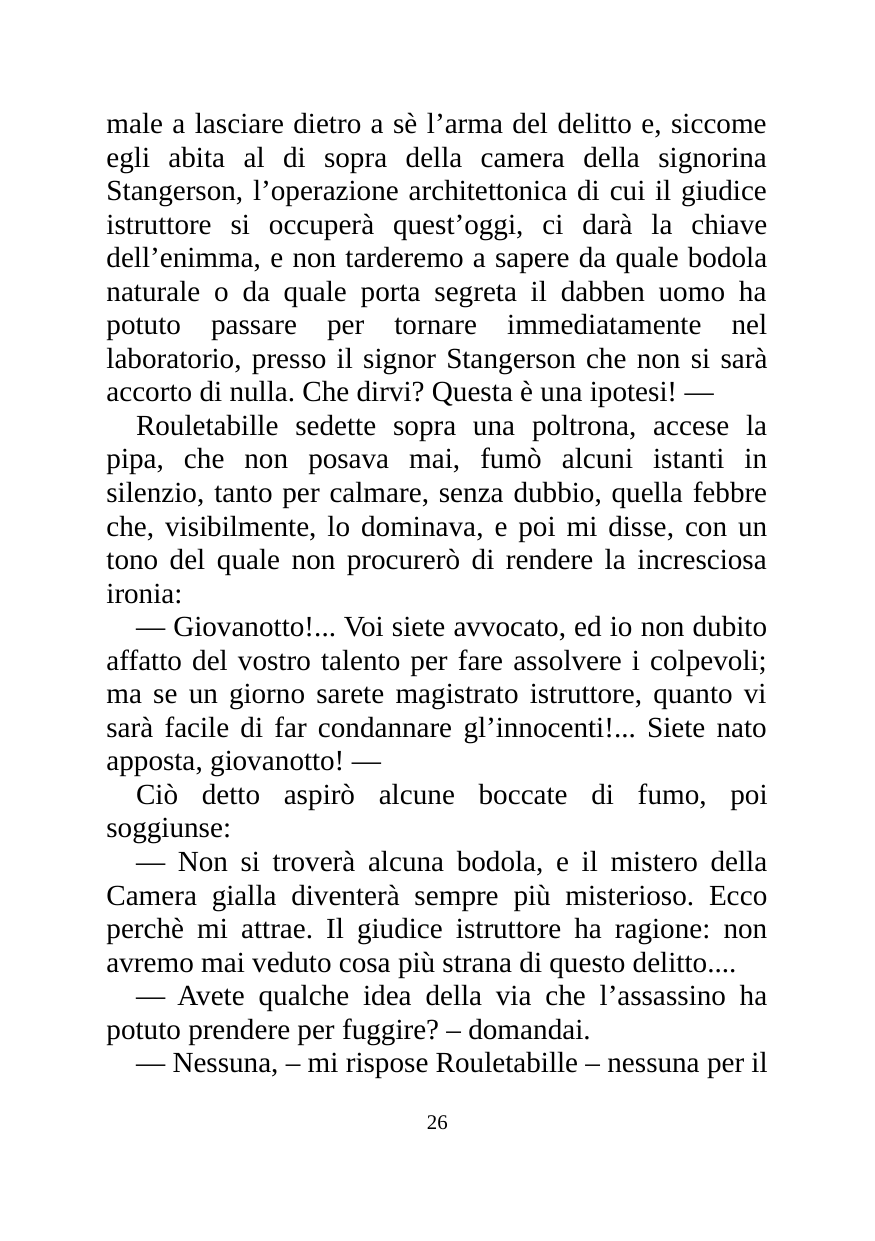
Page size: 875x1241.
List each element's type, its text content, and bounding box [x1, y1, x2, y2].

text — Giovanotto!... Voi siete avvocato, ed io non dubito affatto del vostro talento per fare assolvere i colpevoli; ma se un giorno sarete magistrato istruttore, quanto vi sarà facile di far condannare gl’innocenti!... Siete nato apposta, giovanotto! — [106, 609, 768, 777]
text Ciò detto aspirò alcune boccate di fumo, poi soggiunse: [106, 777, 768, 844]
text — Avete qualche idea della via che l’assassino ha potuto prendere per fuggire? – domandai. [106, 978, 768, 1045]
text male a lasciare dietro a sè l’arma del delitto e, siccome egli abita al di sopra della camera della signorina Stangerson, l’operazione architettonica di cui il giudice istruttore si occuperà quest’oggi, ci darà la chiave dell’enimma, e non tarderemo a sapere da quale bodola naturale o da quale porta segreta il dabben uomo ha potuto passare per tornare immediatamente nel laboratorio, presso il signor Stangerson che non si sarà accorto di nulla. Che dirvi? Questa è una ipotesi! — [106, 106, 768, 408]
text — Nessuna, – mi rispose Rouletabille – nessuna per il [106, 1045, 768, 1079]
text Rouletabille sedette sopra una poltrona, accese la pipa, che non posava mai, fumò alcuni istanti in silenzio, tanto per calmare, senza dubbio, quella febbre che, visibilmente, lo dominava, e poi mi disse, con un tono del quale non procurerò di rendere la incresciosa ironia: [106, 408, 768, 609]
text — Non si troverà alcuna bodola, e il mistero della Camera gialla diventerà sempre più misterioso. Ecco perchè mi attrae. Il giudice istruttore ha ragione: non avremo mai veduto cosa più strana di questo delitto.... [106, 844, 768, 978]
